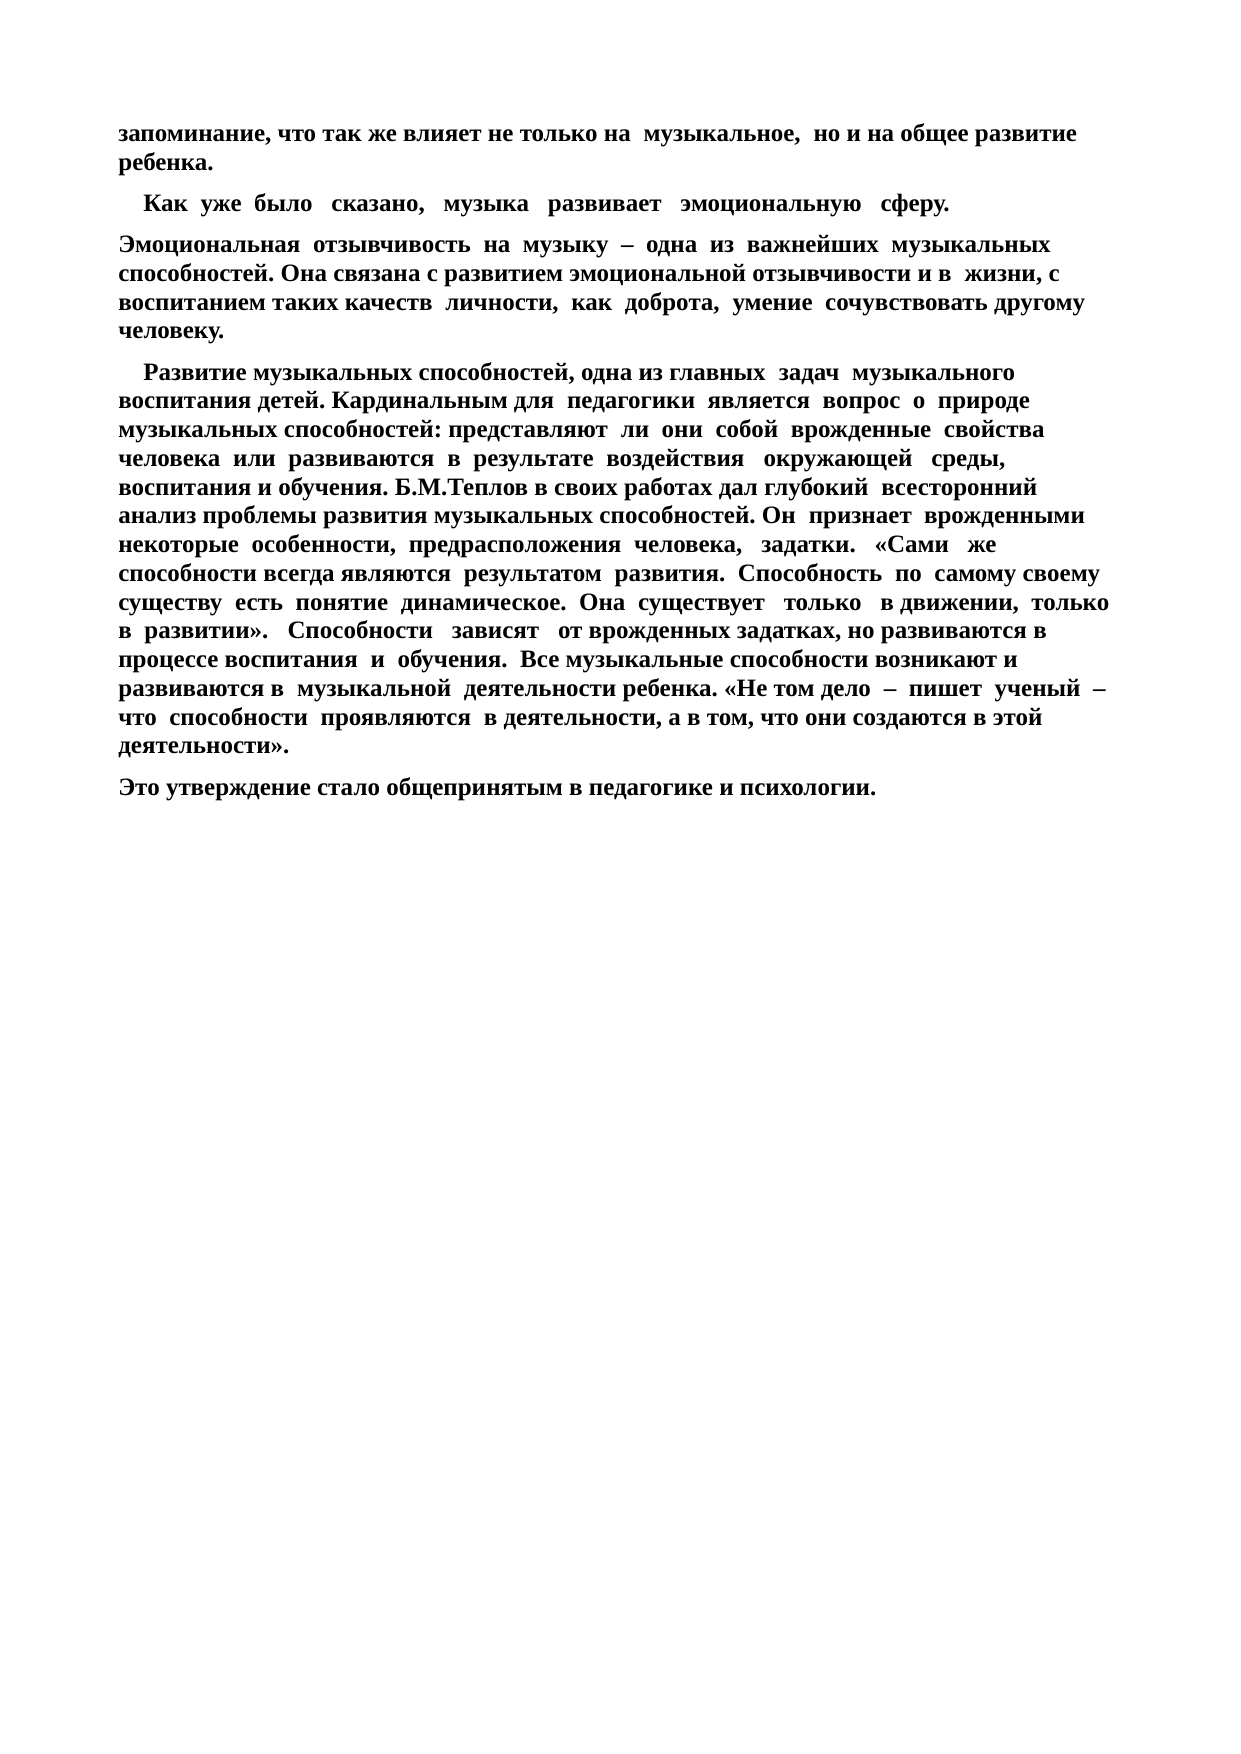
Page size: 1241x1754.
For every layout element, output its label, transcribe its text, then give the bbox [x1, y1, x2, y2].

text Развитие музыкальных способностей, одна из главных задач музыкального воспитания детей. Кардинальным для педагогики является вопрос о природе музыкальных способностей: представляют ли они собой врожденные свойства человека или развиваются в результате воздействия окружающей среды, воспитания и обучения. Б.М.Теплов в своих работах дал глубокий всесторонний анализ проблемы развития музыкальных способностей. Он признает врожденными некоторые особенности, предрасположения человека, задатки. «Сами же способности всегда являются результатом развития. Способность по самому своему существу есть понятие динамическое. Она существует только в движении, только в развитии». Способности зависят от врожденных задатках, но развиваются в процессе воспитания и обучения. Все музыкальные способности возникают и развиваются в музыкальной деятельности ребенка. «Не том дело – пишет ученый – что способности проявляются в деятельности, а в том, что они создаются в этой деятельности». [118, 357, 1122, 759]
text Как уже было сказано, музыка развивает эмоциональную сферу. [118, 188, 1122, 217]
text запоминание, что так же влияет не только на музыкальное, но и на общее развитие ребенка. [118, 118, 1122, 176]
text Эмоциональная отзывчивость на музыку – одна из важнейших музыкальных способностей. Она связана с развитием эмоциональной отзывчивости и в жизни, с воспитанием таких качеств личности, как доброта, умение сочувствовать другому человеку. [118, 229, 1122, 344]
text Это утверждение стало общепринятым в педагогике и психологии. [118, 772, 1122, 801]
